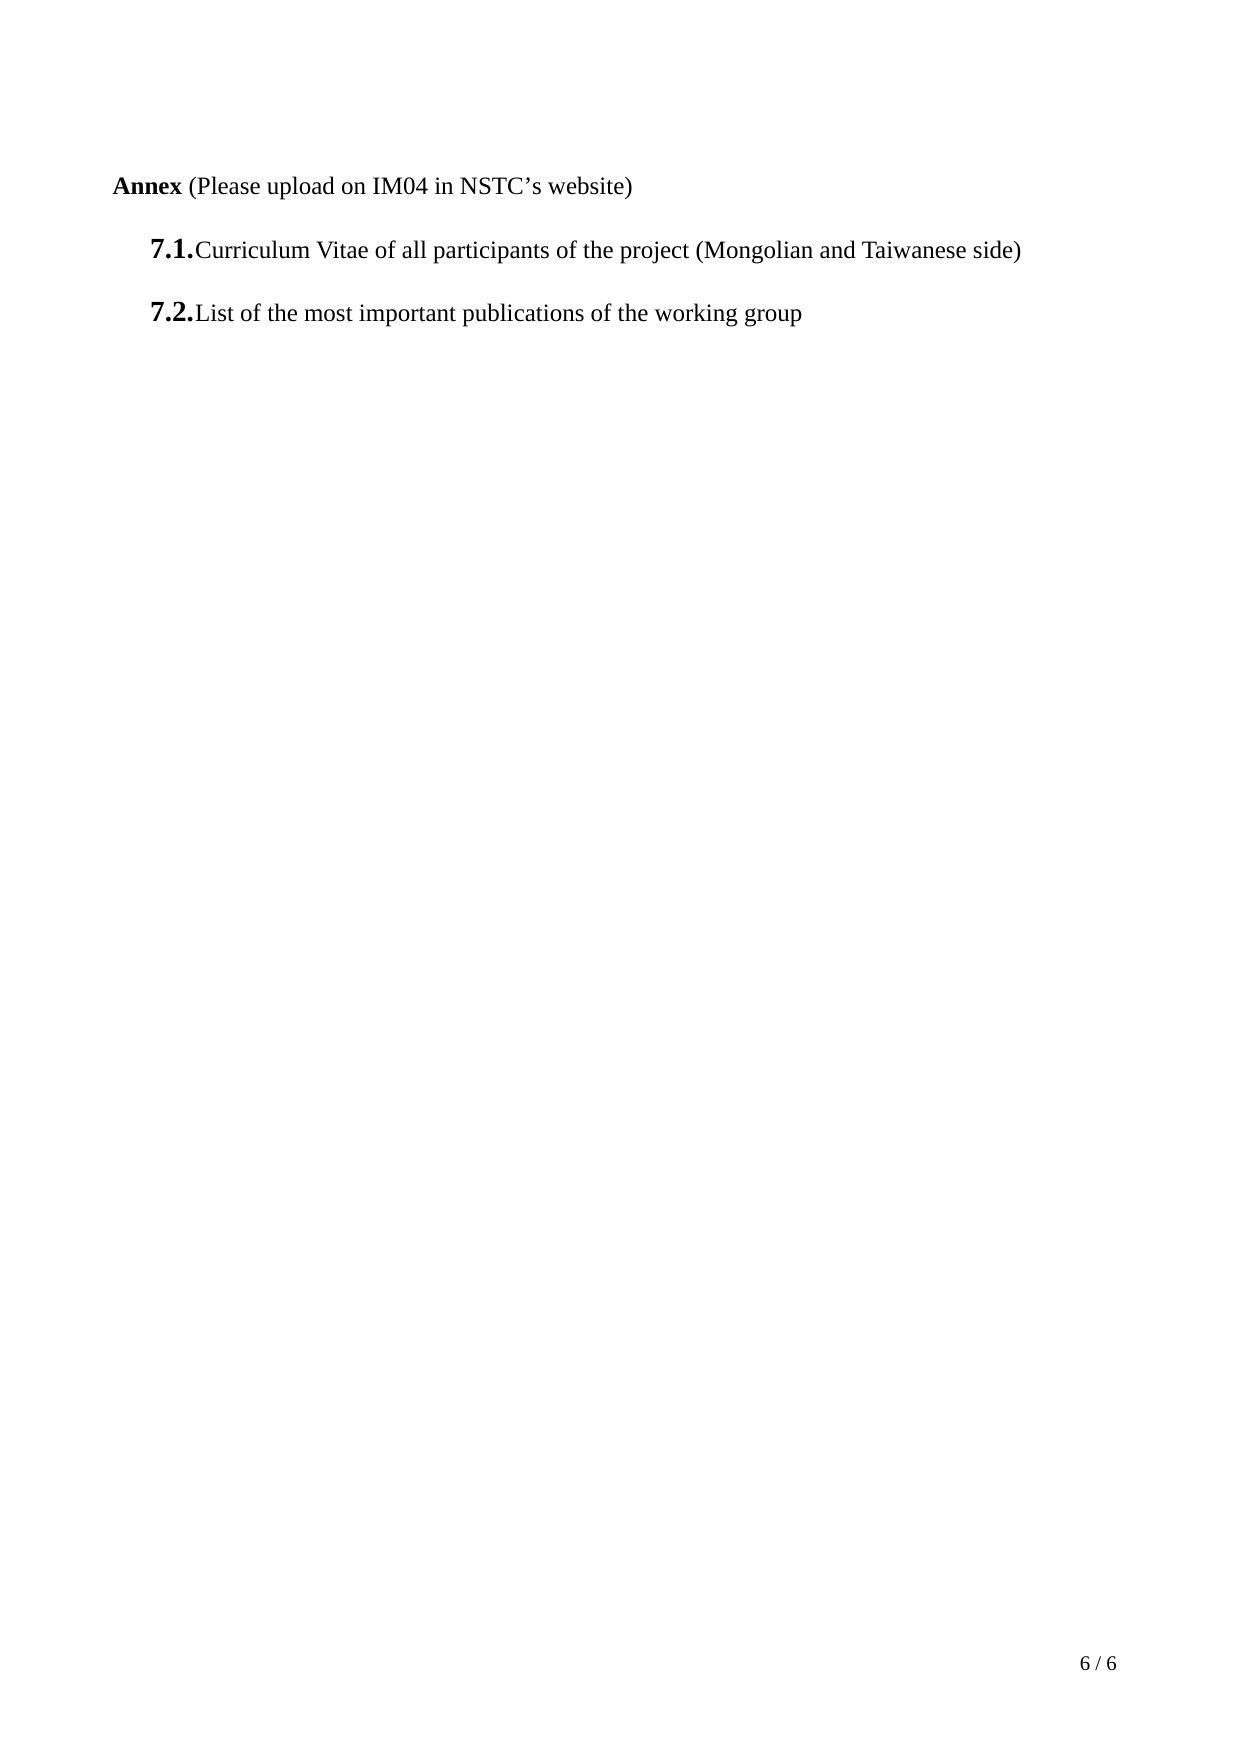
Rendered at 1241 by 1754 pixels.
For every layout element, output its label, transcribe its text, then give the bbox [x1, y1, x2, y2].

list List of the most important publications of the working group [150, 269, 1128, 331]
list Curriculum Vitae of all participants of the project (Mongolian and Taiwanese side) [150, 206, 1128, 269]
text Annex (Please upload on IM04 in NSTC’s website) [112, 144, 1128, 206]
